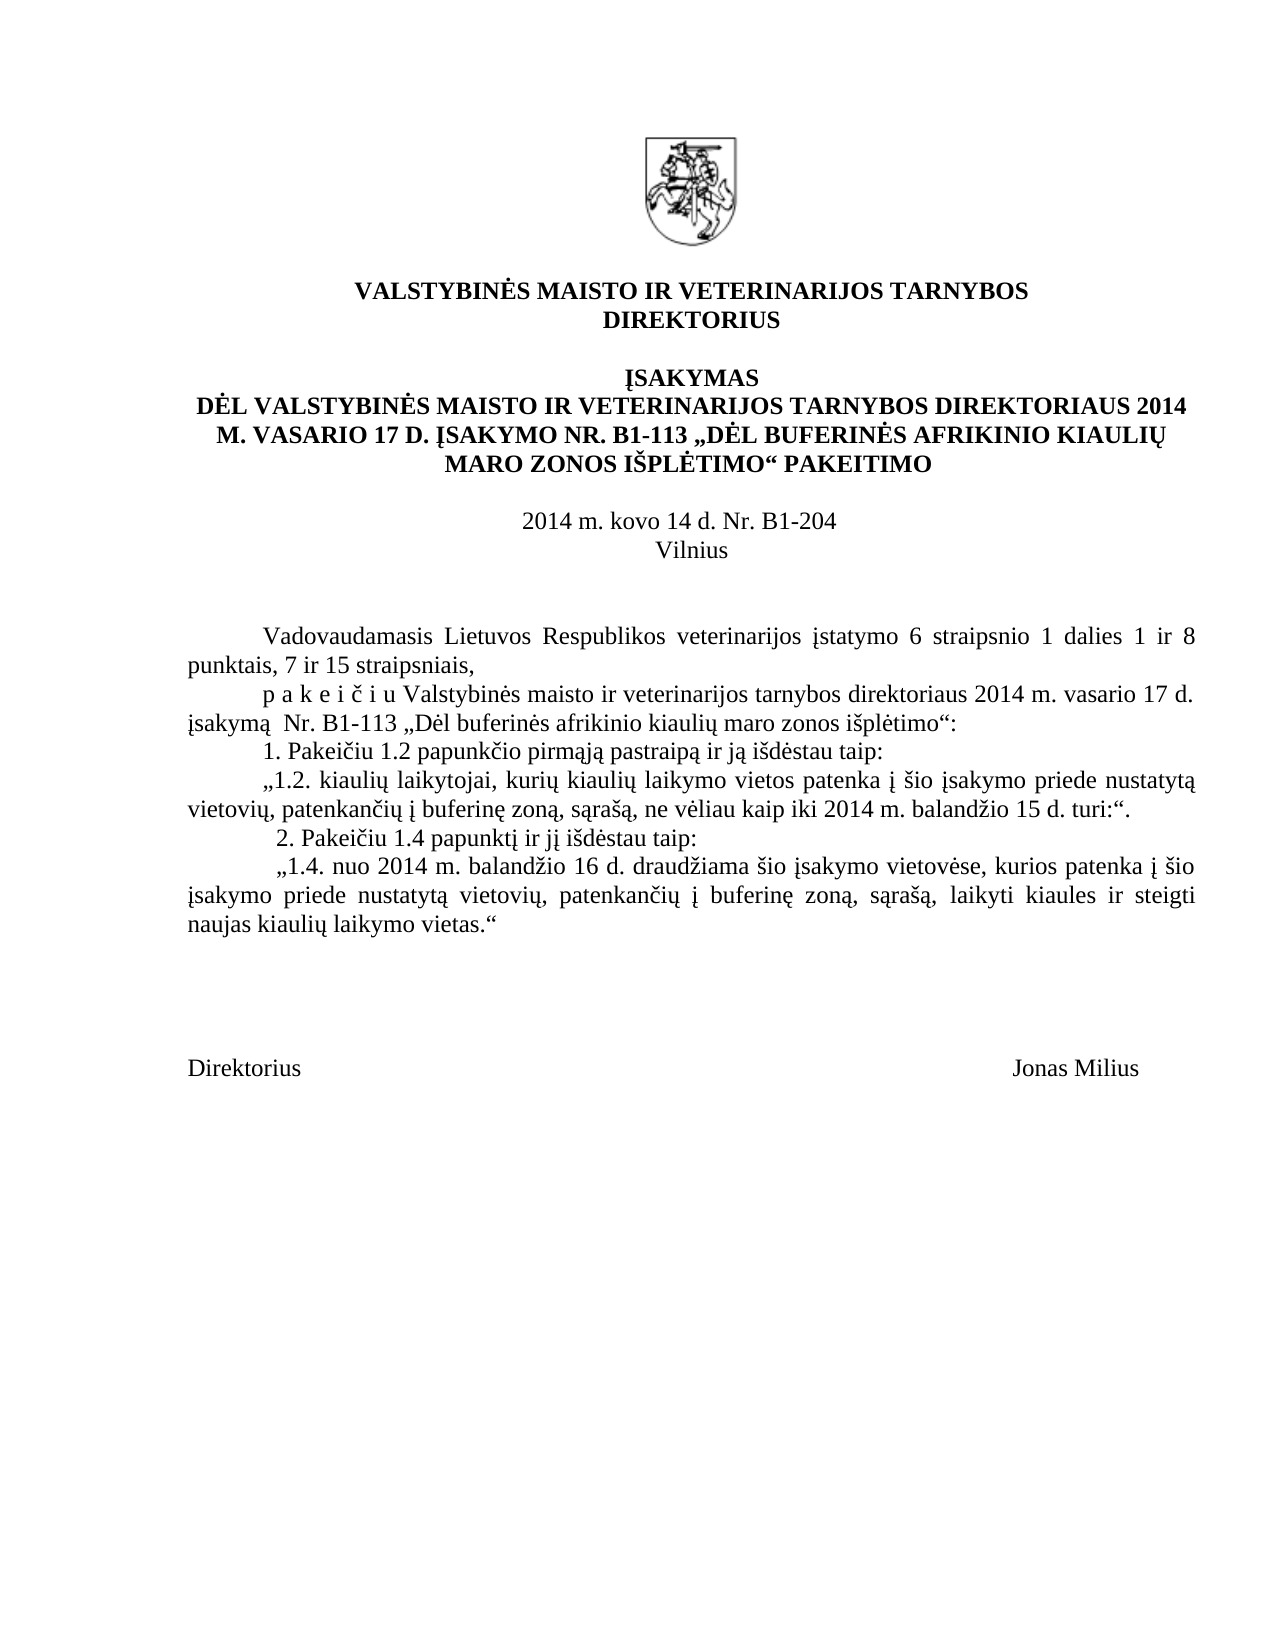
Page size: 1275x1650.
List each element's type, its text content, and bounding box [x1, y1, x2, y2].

text „1.2. kiaulių laikytojai, kurių kiaulių laikymo vietos patenka į šio įsakymo priede nustatytą vietovių, patenkančių į buferinę zoną, sąrašą, ne vėliau kaip iki 2014 m. balandžio 15 d. turi:“. [187, 765, 1196, 823]
text 1. Pakeičiu 1.2 papunkčio pirmąją pastraipą ir ją išdėstau taip: [187, 736, 1196, 765]
text DĖL VALSTYBINĖS MAISTO IR VETERINARIJOS TARNYBOS DIREKTORIAUS 2014 M. VASARIO 17 D. ĮSAKYMO NR. B1-113 „DĖL BUFERINĖS AFRIKINIO KIAULIŲ MARO ZONOS IŠPLĖTIMO“ PAKEITIMO [187, 391, 1196, 478]
text VALSTYBINĖS MAISTO IR VETERINARIJOS TARNYBOS [187, 276, 1196, 305]
text 2. Pakeičiu 1.4 papunktį ir jį išdėstau taip: [187, 823, 1196, 851]
text Vadovaudamasis Lietuvos Respublikos veterinarijos įstatymo 6 straipsnio 1 dalies 1 ir 8 punktais, 7 ir 15 straipsniais, [187, 621, 1196, 679]
text 2014 m. kovo 14 d. Nr. B1-204 [187, 506, 1196, 535]
text Vilnius [187, 535, 1196, 564]
text p a k e i č i u Valstybinės maisto ir veterinarijos tarnybos direktoriaus 2014 m. vasario 17 d. įsakymą Nr. B1-113 „Dėl buferinės afrikinio kiaulių maro zonos išplėtimo“: [187, 679, 1196, 736]
text „1.4. nuo 2014 m. balandžio 16 d. draudžiama šio įsakymo vietovėse, kurios patenka į šio įsakymo priede nustatytą vietovių, patenkančių į buferinę zoną, sąrašą, laikyti kiaules ir steigti naujas kiaulių laikymo vietas.“ [187, 851, 1196, 938]
text Direktorius Jonas Milius [187, 1053, 1196, 1081]
text DIREKTORIUS [187, 305, 1196, 334]
text ĮSAKYMAS [187, 363, 1196, 391]
